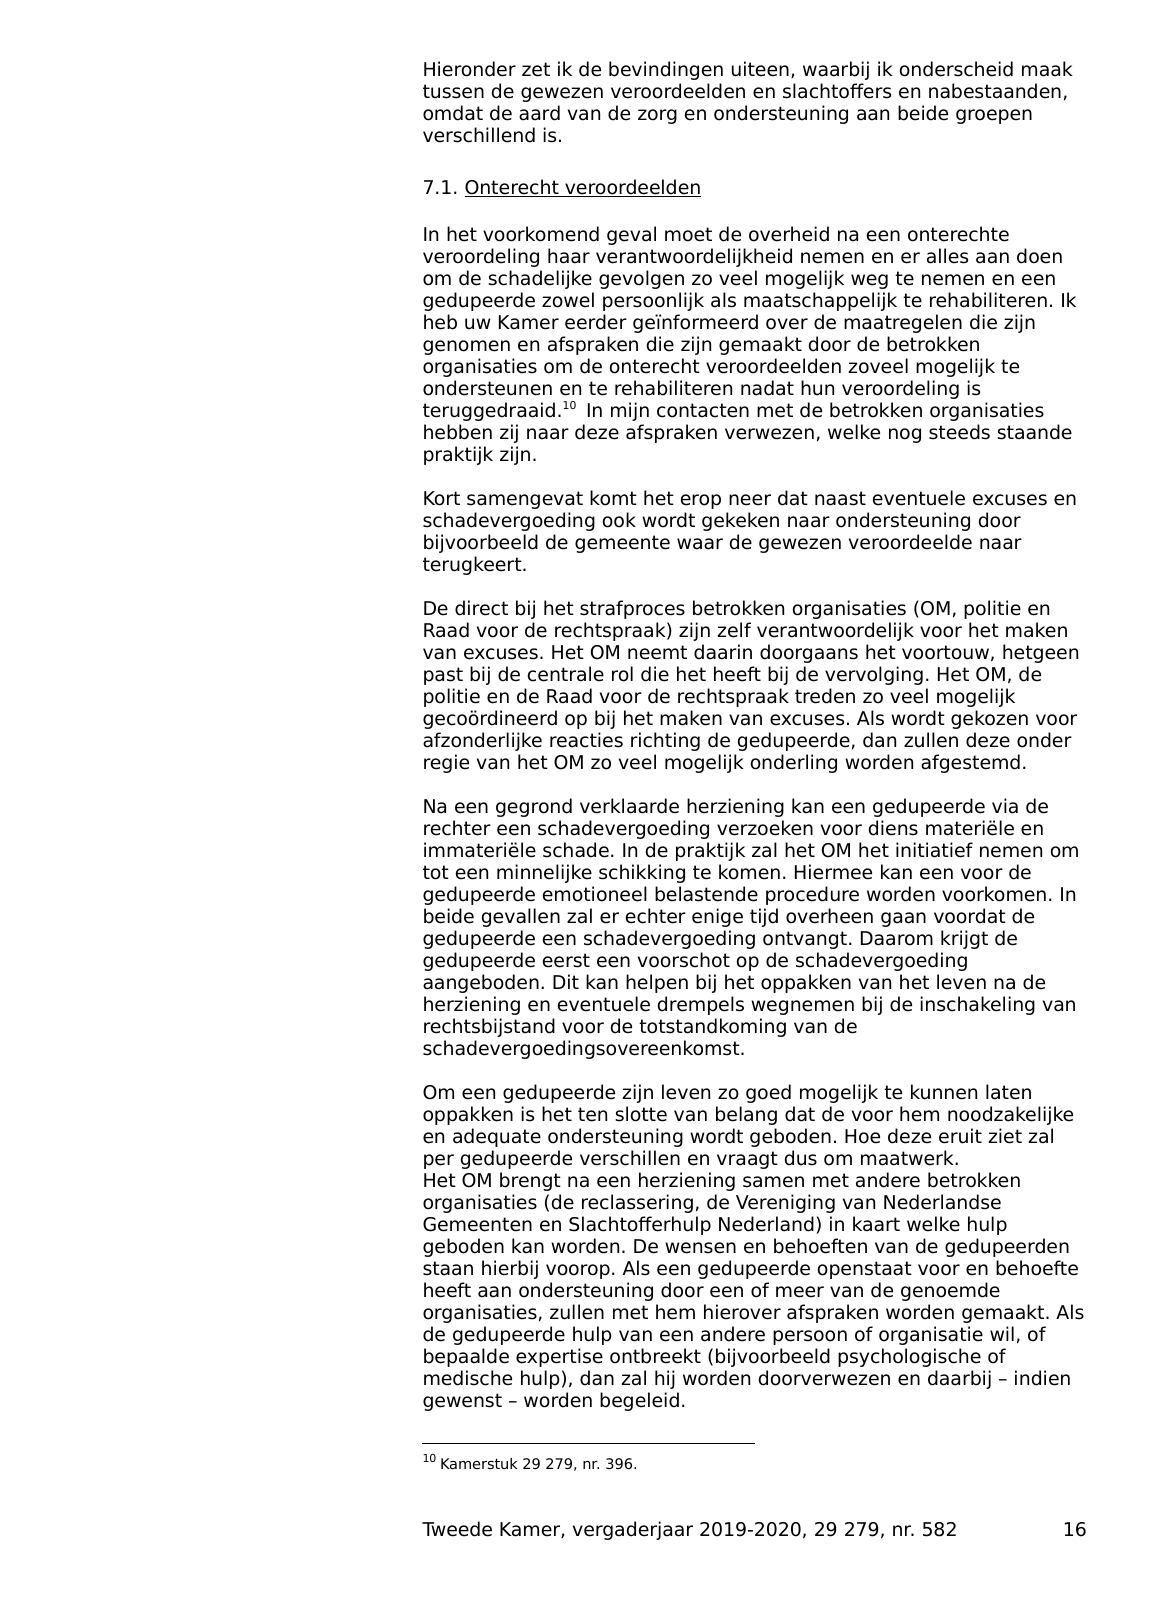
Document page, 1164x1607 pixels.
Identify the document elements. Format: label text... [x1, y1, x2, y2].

text Kort samengevat komt het erop neer dat naast eventuele excuses en schadevergoeding ook wordt gekeken naar ondersteuning door bijvoorbeeld de gemeente waar de gewezen veroordeelde naar terugkeert. [422, 488, 1087, 576]
text Na een gegrond verklaarde herziening kan een gedupeerde via de rechter een schadevergoeding verzoeken voor diens materiële en immateriële schade. In de praktijk zal het OM het initiatief nemen om tot een minnelijke schikking te komen. Hiermee kan een voor de gedupeerde emotioneel belastende procedure worden voorkomen. In beide gevallen zal er echter enige tijd overheen gaan voordat de gedupeerde een schadevergoeding ontvangt. Daarom krijgt de gedupeerde eerst een voorschot op de schadevergoeding aangeboden. Dit kan helpen bij het oppakken van het leven na de herziening en eventuele drempels wegnemen bij de inschakeling van rechtsbijstand voor de totstandkoming van de schadevergoedingsovereenkomst. [422, 796, 1087, 1060]
text Kamerstuk 29 279, nr. 396. [422, 1452, 1087, 1474]
text Hieronder zet ik de bevindingen uiteen, waarbij ik onderscheid maak tussen de gewezen veroordeelden en slachtoffers en nabestaanden, omdat de aard van de zorg en ondersteuning aan beide groepen verschillend is. [422, 59, 1087, 147]
subtitle 7.1. Onterecht veroordeelden [422, 177, 1087, 199]
text In het voorkomend geval moet de overheid na een onterechte veroordeling haar verantwoordelijkheid nemen en er alles aan doen om de schadelijke gevolgen zo veel mogelijk weg te nemen en een gedupeerde zowel persoonlijk als maatschappelijk te rehabiliteren. Ik heb uw Kamer eerder geïnformeerd over de maatregelen die zijn genomen en afspraken die zijn gemaakt door de betrokken organisaties om de onterecht veroordeelden zoveel mogelijk te ondersteunen en te rehabiliteren nadat hun veroordeling is teruggedraaid. In mijn contacten met de betrokken organisaties hebben zij naar deze afspraken verwezen, welke nog steeds staande praktijk zijn. [422, 224, 1087, 466]
text Om een gedupeerde zijn leven zo goed mogelijk te kunnen laten oppakken is het ten slotte van belang dat de voor hem noodzakelijke en adequate ondersteuning wordt geboden. Hoe deze eruit ziet zal per gedupeerde verschillen en vraagt dus om maatwerk. [422, 1082, 1087, 1170]
text De direct bij het strafproces betrokken organisaties (OM, politie en Raad voor de rechtspraak) zijn zelf verantwoordelijk voor het maken van excuses. Het OM neemt daarin doorgaans het voortouw, hetgeen past bij de centrale rol die het heeft bij de vervolging. Het OM, de politie en de Raad voor de rechtspraak treden zo veel mogelijk gecoördineerd op bij het maken van excuses. Als wordt gekozen voor afzonderlijke reacties richting de gedupeerde, dan zullen deze onder regie van het OM zo veel mogelijk onderling worden afgestemd. [422, 598, 1087, 774]
text Het OM brengt na een herziening samen met andere betrokken organisaties (de reclassering, de Vereniging van Nederlandse Gemeenten en Slachtofferhulp Nederland) in kaart welke hulp geboden kan worden. De wensen en behoeften van de gedupeerden staan hierbij voorop. Als een gedupeerde openstaat voor en behoefte heeft aan ondersteuning door een of meer van de genoemde organisaties, zullen met hem hierover afspraken worden gemaakt. Als de gedupeerde hulp van een andere persoon of organisatie wil, of bepaalde expertise ontbreekt (bijvoorbeeld psychologische of medische hulp), dan zal hij worden doorverwezen en daarbij – indien gewenst – worden begeleid. [422, 1170, 1087, 1412]
